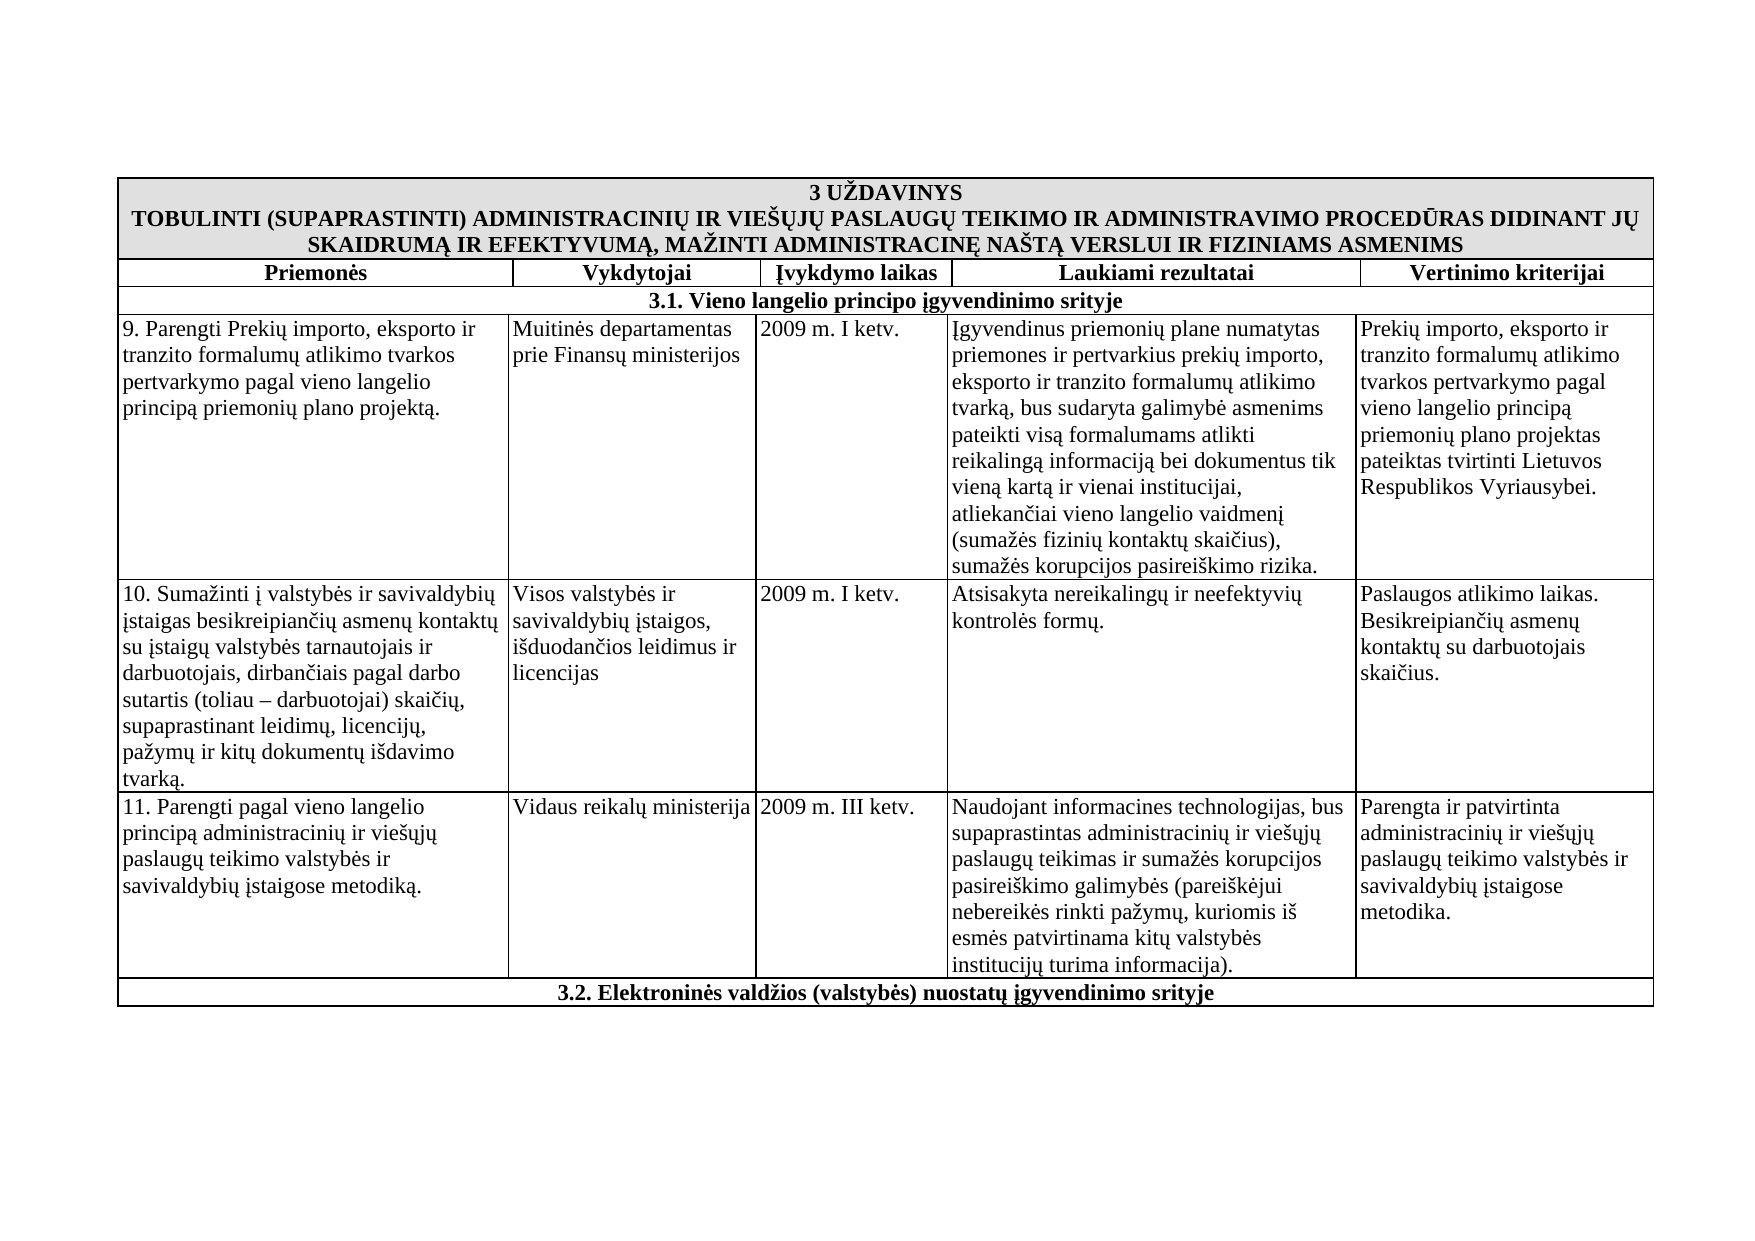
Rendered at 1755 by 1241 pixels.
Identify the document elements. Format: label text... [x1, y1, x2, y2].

table_cell 2009 m. III ketv. [757, 793, 947, 977]
table_cell Laukiami rezultatai [953, 260, 1360, 286]
table_cell Prekių importo, eksporto ir tranzito formalumų atlikimo tvarkos pertvarkymo pagal vieno langelio principą priemonių plano projektas pateiktas tvirtinti Lietuvos Respublikos Vyriausybei. [1357, 315, 1653, 579]
table_cell Atsisakyta nereikalingų ir neefektyvių kontrolės formų. [948, 580, 1355, 791]
table_cell Vykdytojai [514, 260, 760, 286]
table_cell Priemonės [119, 260, 512, 286]
table_cell 2009 m. I ketv. [757, 580, 947, 791]
table_cell Vertinimo kriterijai [1361, 260, 1653, 286]
table_cell 11. Parengti pagal vieno langelio principą administracinių ir viešųjų paslaugų teikimo valstybės ir savivaldybių įstaigose metodiką. [119, 793, 508, 977]
table_cell Parengta ir patvirtinta administracinių ir viešųjų paslaugų teikimo valstybės ir savivaldybių įstaigose metodika. [1357, 793, 1653, 977]
table_cell Vidaus reikalų ministerija [509, 793, 755, 977]
table_cell Visos valstybės ir savivaldybių įstaigos, išduodančios leidimus ir licencijas [509, 580, 755, 791]
table_cell Naudojant informacines technologijas, bus supaprastintas administracinių ir viešųjų paslaugų teikimas ir sumažės korupcijos pasireiškimo galimybės (pareiškėjui nebereikės rinkti pažymų, kuriomis iš esmės patvirtinama kitų valstybės institucijų turima informacija). [948, 793, 1355, 977]
table_cell Įgyvendinus priemonių plane numatytas priemones ir pertvarkius prekių importo, eksporto ir tranzito formalumų atlikimo tvarką, bus sudaryta galimybė asmenims pateikti visą formalumams atlikti reikalingą informaciją bei dokumentus tik vieną kartą ir vienai institucijai, atliekančiai vieno langelio vaidmenį (sumažės fizinių kontaktų skaičius), sumažės korupcijos pasireiškimo rizika. [948, 315, 1355, 579]
table_cell Įvykdymo laikas [761, 260, 951, 286]
table_cell 9. Parengti Prekių importo, eksporto ir tranzito formalumų atlikimo tvarkos pertvarkymo pagal vieno langelio principą priemonių plano projektą. [119, 315, 508, 579]
table_cell 3.2. Elektroninės valdžios (valstybės) nuostatų įgyvendinimo srityje [119, 979, 1653, 1005]
table_cell 3 UŽDAVINYS TOBULINTI (SUPAPRASTINTI) ADMINISTRACINIŲ IR VIEŠŲJŲ PASLAUGŲ TEIKIMO IR ADMINISTRAVIMO PROCEDŪRAS DIDINANT JŲ SKAIDRUMĄ IR EFEKTYVUMĄ, MAŽINTI ADMINISTRACINĘ NAŠTĄ VERSLUI IR FIZINIAMS ASMENIMS [119, 179, 1653, 258]
table_cell 3.1. Vieno langelio principo įgyvendinimo srityje [119, 287, 1653, 314]
table_cell 2009 m. I ketv. [757, 315, 947, 579]
table_cell Paslaugos atlikimo laikas. Besikreipiančių asmenų kontaktų su darbuotojais skaičius. [1357, 580, 1653, 791]
table_cell 10. Sumažinti į valstybės ir savivaldybių įstaigas besikreipiančių asmenų kontaktų su įstaigų valstybės tarnautojais ir darbuotojais, dirbančiais pagal darbo sutartis (toliau – darbuotojai) skaičių, supaprastinant leidimų, licencijų, pažymų ir kitų dokumentų išdavimo tvarką. [119, 580, 508, 791]
table_cell Muitinės departamentas prie Finansų ministerijos [509, 315, 755, 579]
